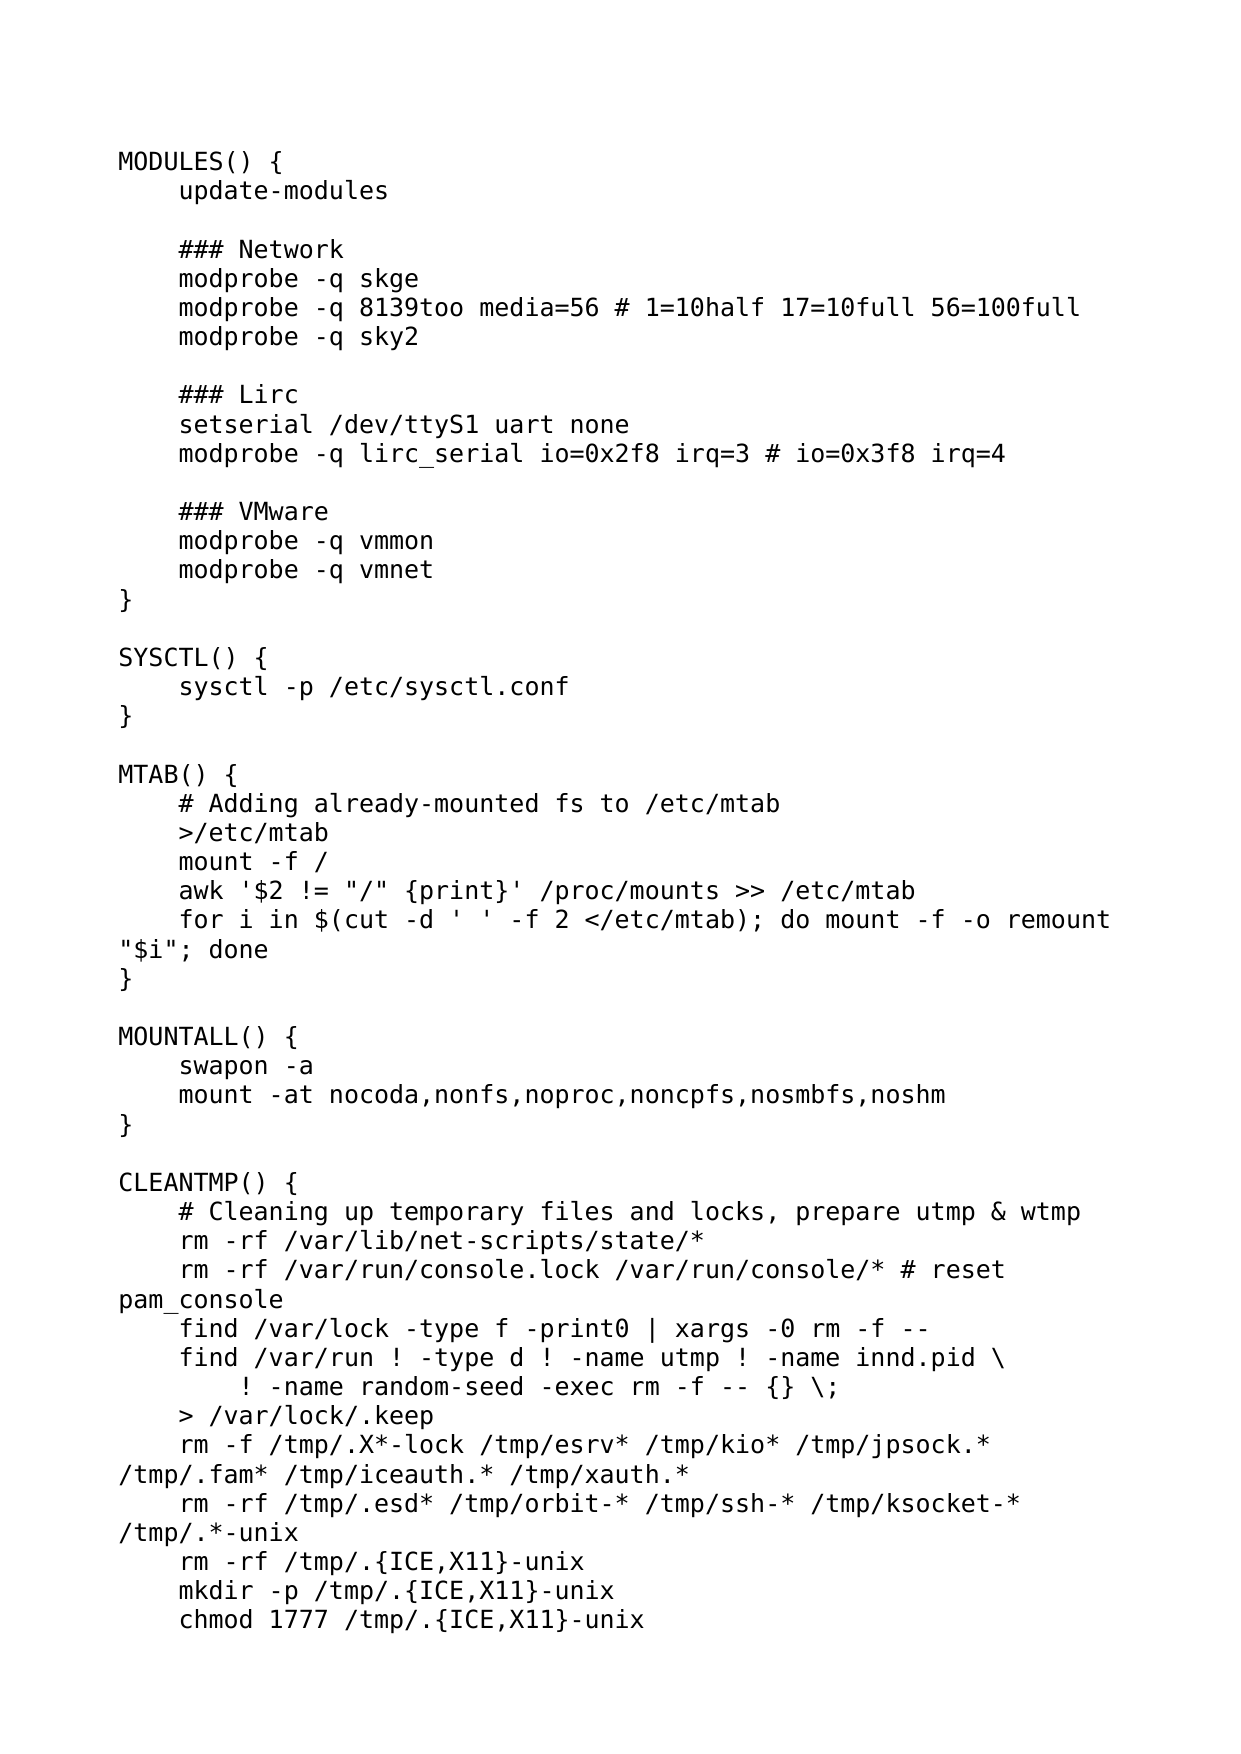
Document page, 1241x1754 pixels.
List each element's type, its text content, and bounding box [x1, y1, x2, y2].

text MODULES() { update-modules ### Network modprobe -q skge modprobe -q 8139too media=56 # 1=10half 17=10full 56=100full modprobe -q sky2 ### Lirc setserial /dev/ttyS1 uart none modprobe -q lirc_serial io=0x2f8 irq=3 # io=0x3f8 irq=4 ### VMware modprobe -q vmmon modprobe -q vmnet } SYSCTL() { sysctl -p /etc/sysctl.conf } MTAB() { # Adding already-mounted fs to /etc/mtab >/etc/mtab mount -f / awk '$2 != "/" {print}' /proc/mounts >> /etc/mtab for i in $(cut -d ' ' -f 2 </etc/mtab); do mount -f -o remount "$i"; done } MOUNTALL() { swapon -a mount -at nocoda,nonfs,noproc,noncpfs,nosmbfs,noshm } CLEANTMP() { # Cleaning up temporary files and locks, prepare utmp & wtmp rm -rf /var/lib/net-scripts/state/* rm -rf /var/run/console.lock /var/run/console/* # reset pam_console find /var/lock -type f -print0 | xargs -0 rm -f -- find /var/run ! -type d ! -name utmp ! -name innd.pid \ ! -name random-seed -exec rm -f -- {} \; > /var/lock/.keep rm -f /tmp/.X*-lock /tmp/esrv* /tmp/kio* /tmp/jpsock.* /tmp/.fam* /tmp/iceauth.* /tmp/xauth.* rm -rf /tmp/.esd* /tmp/orbit-* /tmp/ssh-* /tmp/ksocket-* /tmp/.*-unix rm -rf /tmp/.{ICE,X11}-unix mkdir -p /tmp/.{ICE,X11}-unix chmod 1777 /tmp/.{ICE,X11}-unix [118, 118, 1122, 1635]
